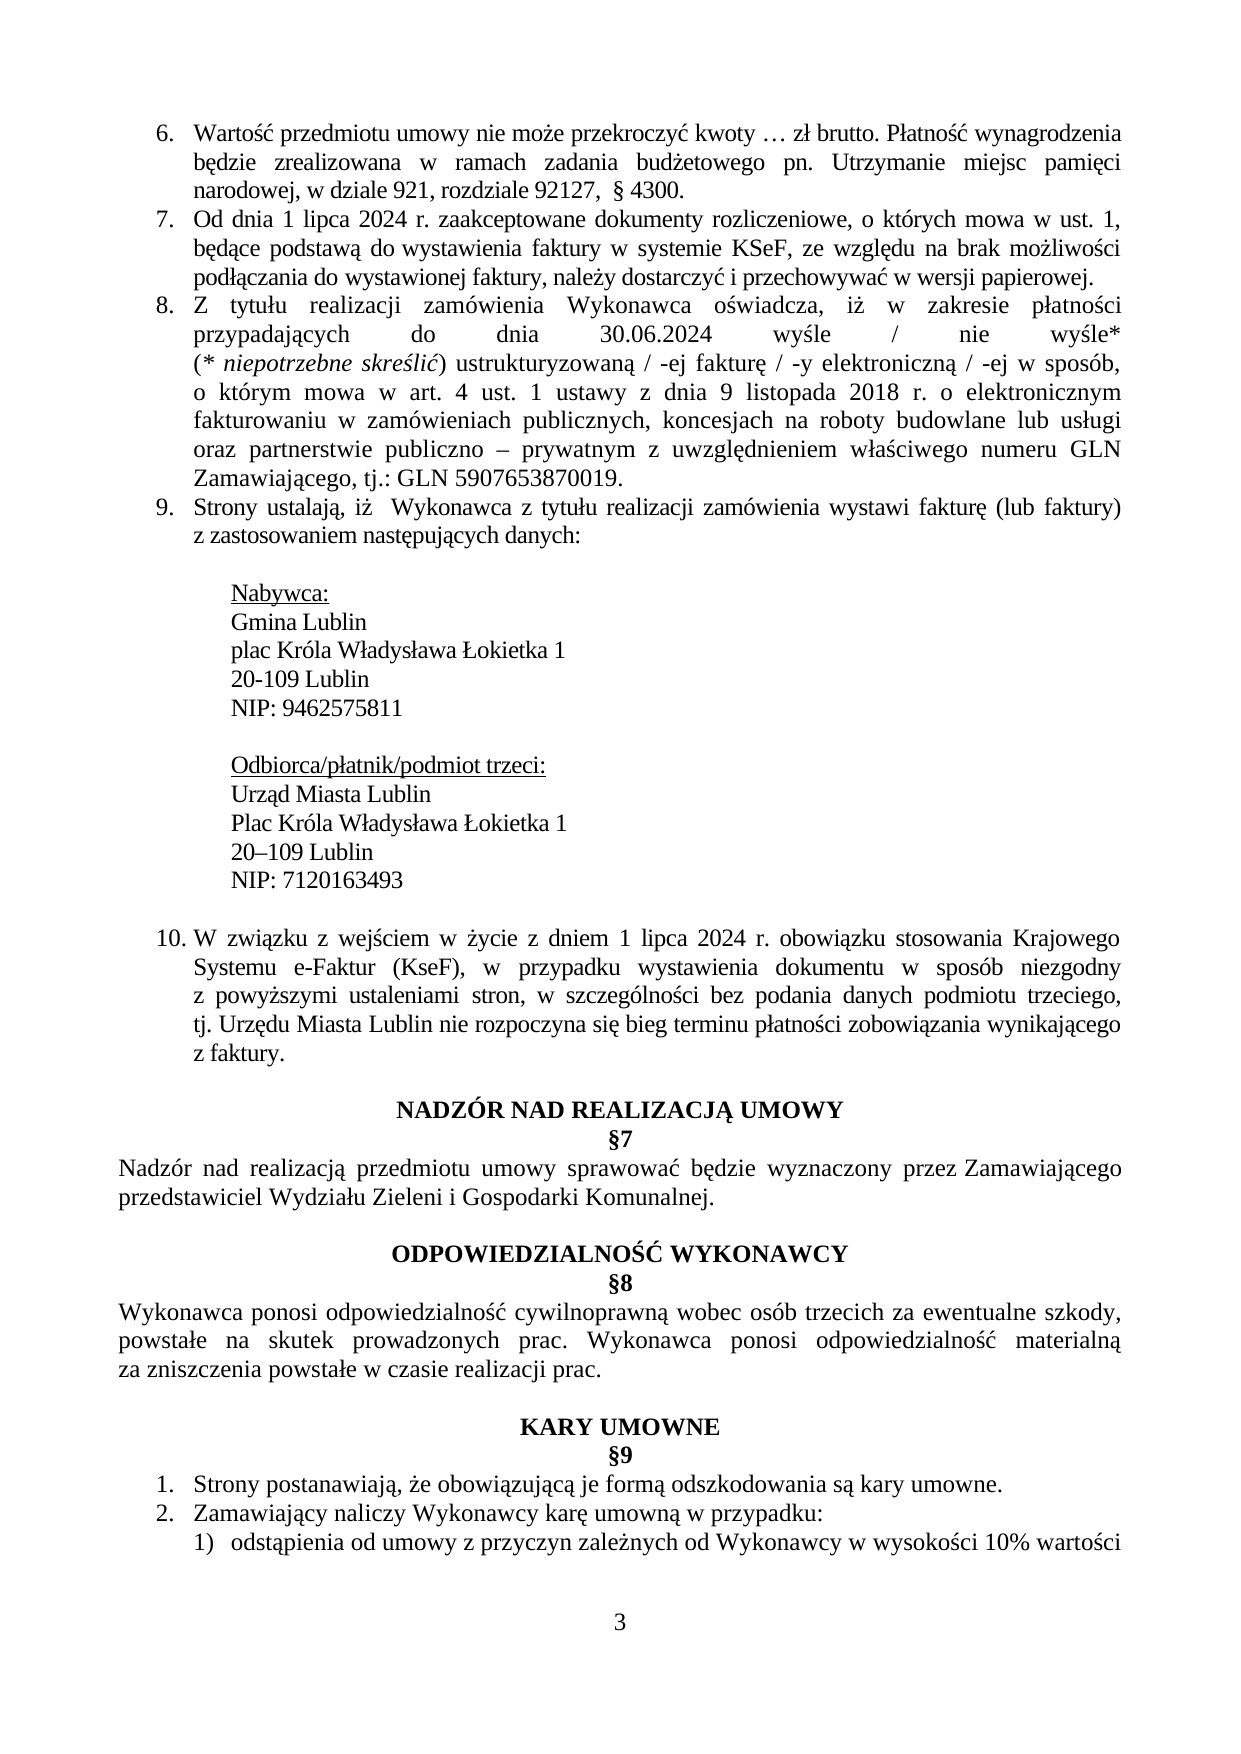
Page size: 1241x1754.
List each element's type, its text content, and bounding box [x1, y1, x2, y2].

text NADZÓR NAD REALIZACJĄ UMOWY [118, 1096, 1122, 1124]
list Strony postanawiają, że obowiązującą je formą odszkodowania są kary umowne. [156, 1469, 1122, 1498]
list Zamawiający naliczy Wykonawcy karę umowną w przypadku: [156, 1498, 1122, 1527]
text ODPOWIEDZIALNOŚĆ WYKONAWCY [118, 1239, 1122, 1268]
text §8 [118, 1268, 1122, 1297]
list Gmina Lublin plac Króla Władysława Łokietka 1 20-109 Lublin NIP: 9462575811 [193, 607, 1122, 722]
text Wykonawca ponosi odpowiedzialność cywilnoprawną wobec osób trzecich za ewentualne szkody, powstałe na skutek prowadzonych prac. Wykonawca ponosi odpowiedzialność materialną za zniszczenia powstałe w czasie realizacji prac. [118, 1297, 1122, 1383]
list Wartość przedmiotu umowy nie może przekroczyć kwoty … zł brutto. Płatność wynagrodzenia będzie zrealizowana w ramach zadania budżetowego pn. Utrzymanie miejsc pamięci narodowej, w dziale 921, rozdziale 92127, § 4300. [156, 118, 1122, 204]
list Z tytułu realizacji zamówienia Wykonawca oświadcza, iż w zakresie płatności przypadających do dnia 30.06.2024 wyśle / nie wyśle* (* niepotrzebne skreślić) ustrukturyzowaną / -ej fakturę / -y elektroniczną / -ej w sposób, o którym mowa w art. 4 ust. 1 ustawy z dnia 9 listopada 2018 r. o elektronicznym fakturowaniu w zamówieniach publicznych, koncesjach na roboty budowlane lub usługi oraz partnerstwie publiczno – prywatnym z uwzględnieniem właściwego numeru GLN Zamawiającego, tj.: GLN 5907653870019. [156, 291, 1122, 492]
list W związku z wejściem w życie z dniem 1 lipca 2024 r. obowiązku stosowania Krajowego Systemu e-Faktur (KseF), w przypadku wystawienia dokumentu w sposób niezgodny z powyższymi ustaleniami stron, w szczególności bez podania danych podmiotu trzeciego, tj. Urzędu Miasta Lublin nie rozpoczyna się bieg terminu płatności zobowiązania wynikającego z faktury. [156, 923, 1122, 1067]
text §7 [118, 1124, 1122, 1153]
list odstąpienia od umowy z przyczyn zależnych od Wykonawcy w wysokości 10% wartości [193, 1527, 1122, 1556]
list Strony ustalają, iż Wykonawca z tytułu realizacji zamówienia wystawi fakturę (lub faktury) z zastosowaniem następujących danych: [156, 492, 1122, 549]
text Nadzór nad realizacją przedmiotu umowy sprawować będzie wyznaczony przez Zamawiającego przedstawiciel Wydziału Zieleni i Gospodarki Komunalnej. [118, 1153, 1122, 1211]
list Nabywca: [193, 578, 1122, 607]
text §9 [118, 1441, 1122, 1469]
list Od dnia 1 lipca 2024 r. zaakceptowane dokumenty rozliczeniowe, o których mowa w ust. 1, będące podstawą do wystawienia faktury w systemie KSeF, ze względu na brak możliwości podłączania do wystawionej faktury, należy dostarczyć i przechowywać w wersji papierowej. [156, 204, 1122, 291]
text KARY UMOWNE [118, 1412, 1122, 1441]
list Odbiorca/płatnik/podmiot trzeci: Urząd Miasta Lublin Plac Króla Władysława Łokietka 1 20–109 Lublin NIP: 7120163493 [193, 751, 1122, 894]
